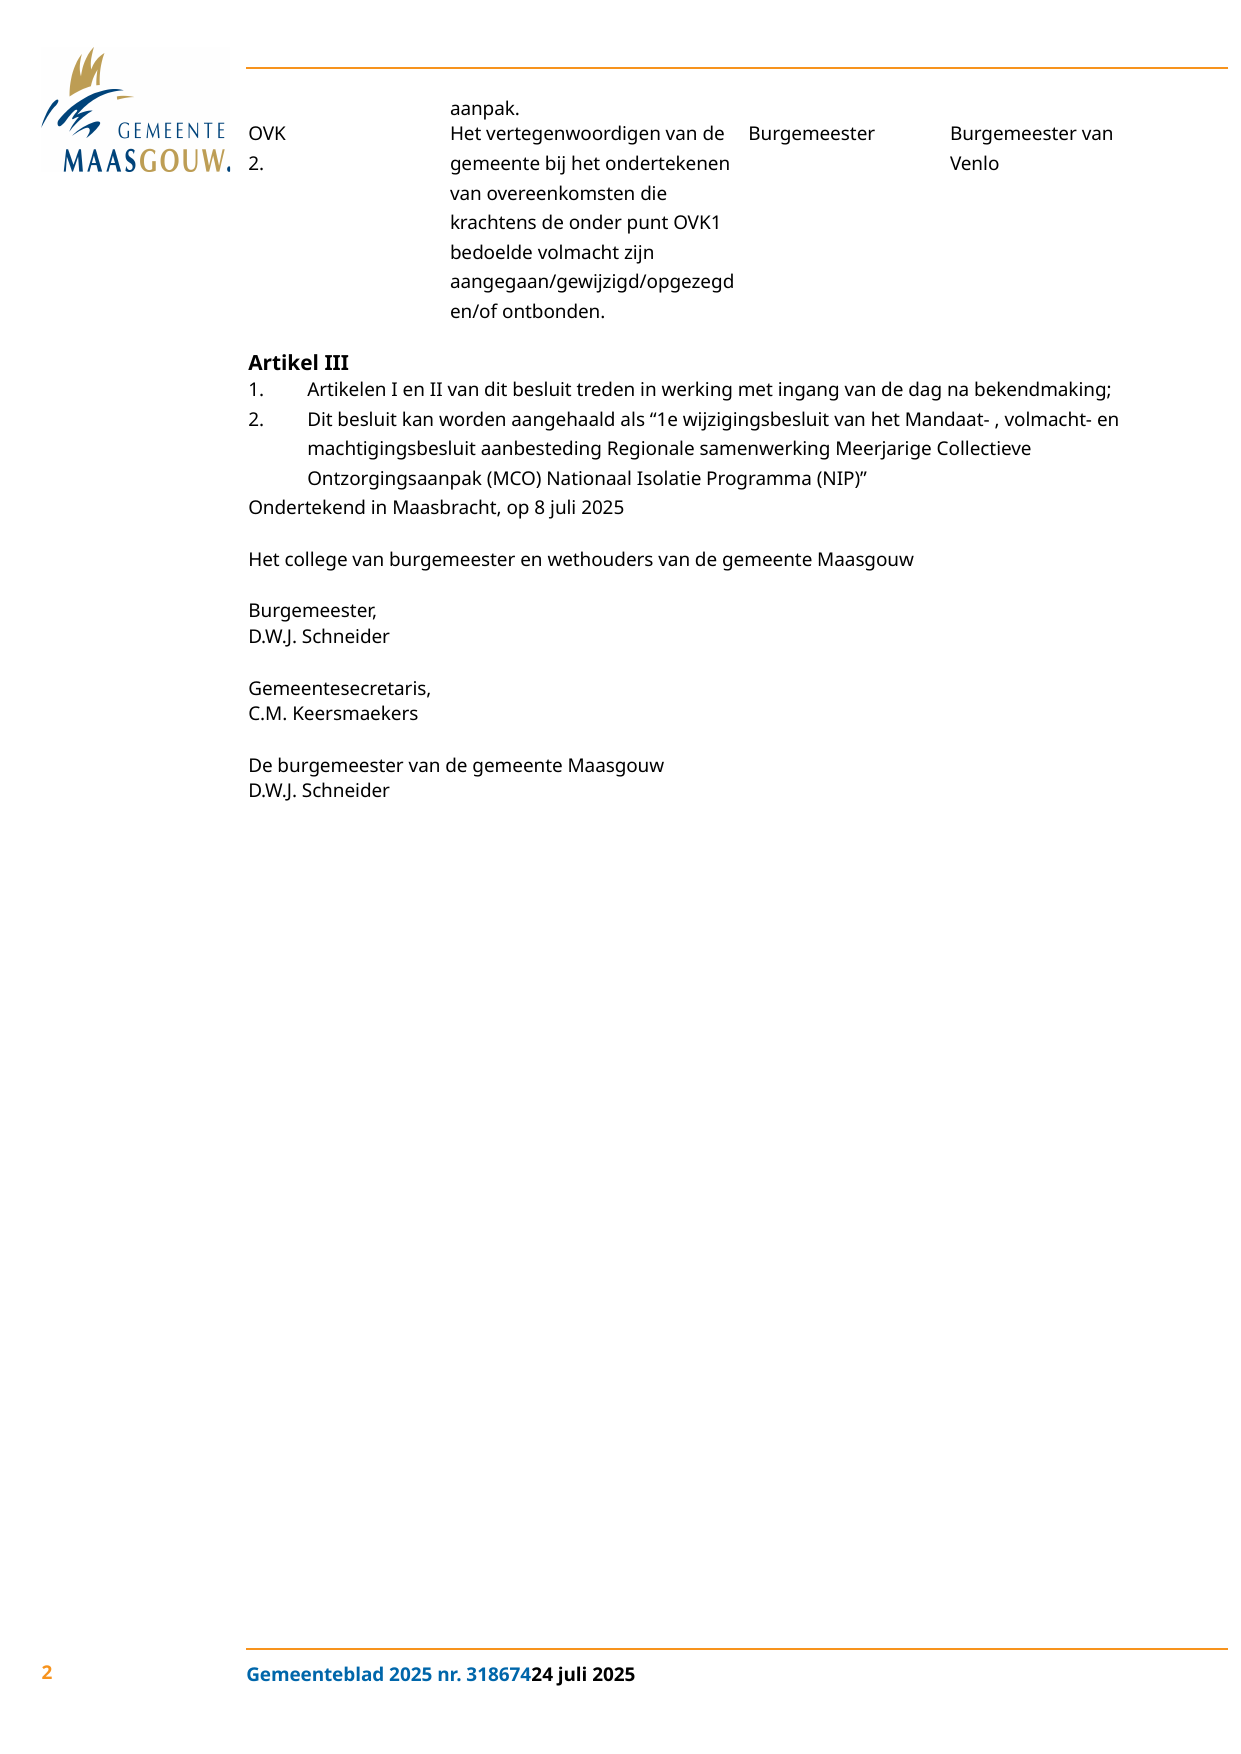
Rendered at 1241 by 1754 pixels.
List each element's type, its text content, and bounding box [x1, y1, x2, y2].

table_cell [248, 95, 450, 121]
table_cell Burgemeester van Venlo [950, 121, 1152, 324]
list Dit besluit kan worden aangehaald als “1e wijzigingsbesluit van het Mandaat- , volmacht- en machtigingsbesluit aanbesteding Regionale samenwerking Meerjarige Collectieve Ontzorgingsaanpak (MCO) Nationaal Isolatie Programma (NIP)” [248, 406, 1152, 491]
list Artikelen I en II van dit besluit treden in werking met ingang van de dag na bekendmaking; [248, 376, 1152, 402]
table_cell [748, 95, 950, 121]
picture [41, 47, 231, 172]
table_cell Het vertegenwoordigen van de gemeente bij het ondertekenen van overeenkomsten die krachtens de onder punt OVK1 bedoelde volmacht zijn aangegaan/gewijzigd/opgezegd en/of ontbonden. [450, 121, 748, 324]
text Artikel III [248, 348, 1152, 376]
text Ondertekend in Maasbracht, op 8 juli 2025 [248, 494, 1152, 520]
text Het college van burgemeester en wethouders van de gemeente Maasgouw [248, 546, 1152, 572]
table_cell Burgemeester [748, 121, 950, 324]
text Gemeentesecretaris, [248, 675, 1152, 700]
text D.W.J. Schneider [248, 623, 1152, 649]
text Burgemeester, [248, 597, 1152, 623]
text De burgemeester van de gemeente Maasgouw [248, 752, 1152, 778]
table_cell aanpak. [450, 95, 748, 121]
table_cell [950, 95, 1152, 121]
table_cell OVK 2. [248, 121, 450, 324]
text D.W.J. Schneider [248, 778, 1152, 803]
text C.M. Keersmaekers [248, 700, 1152, 726]
